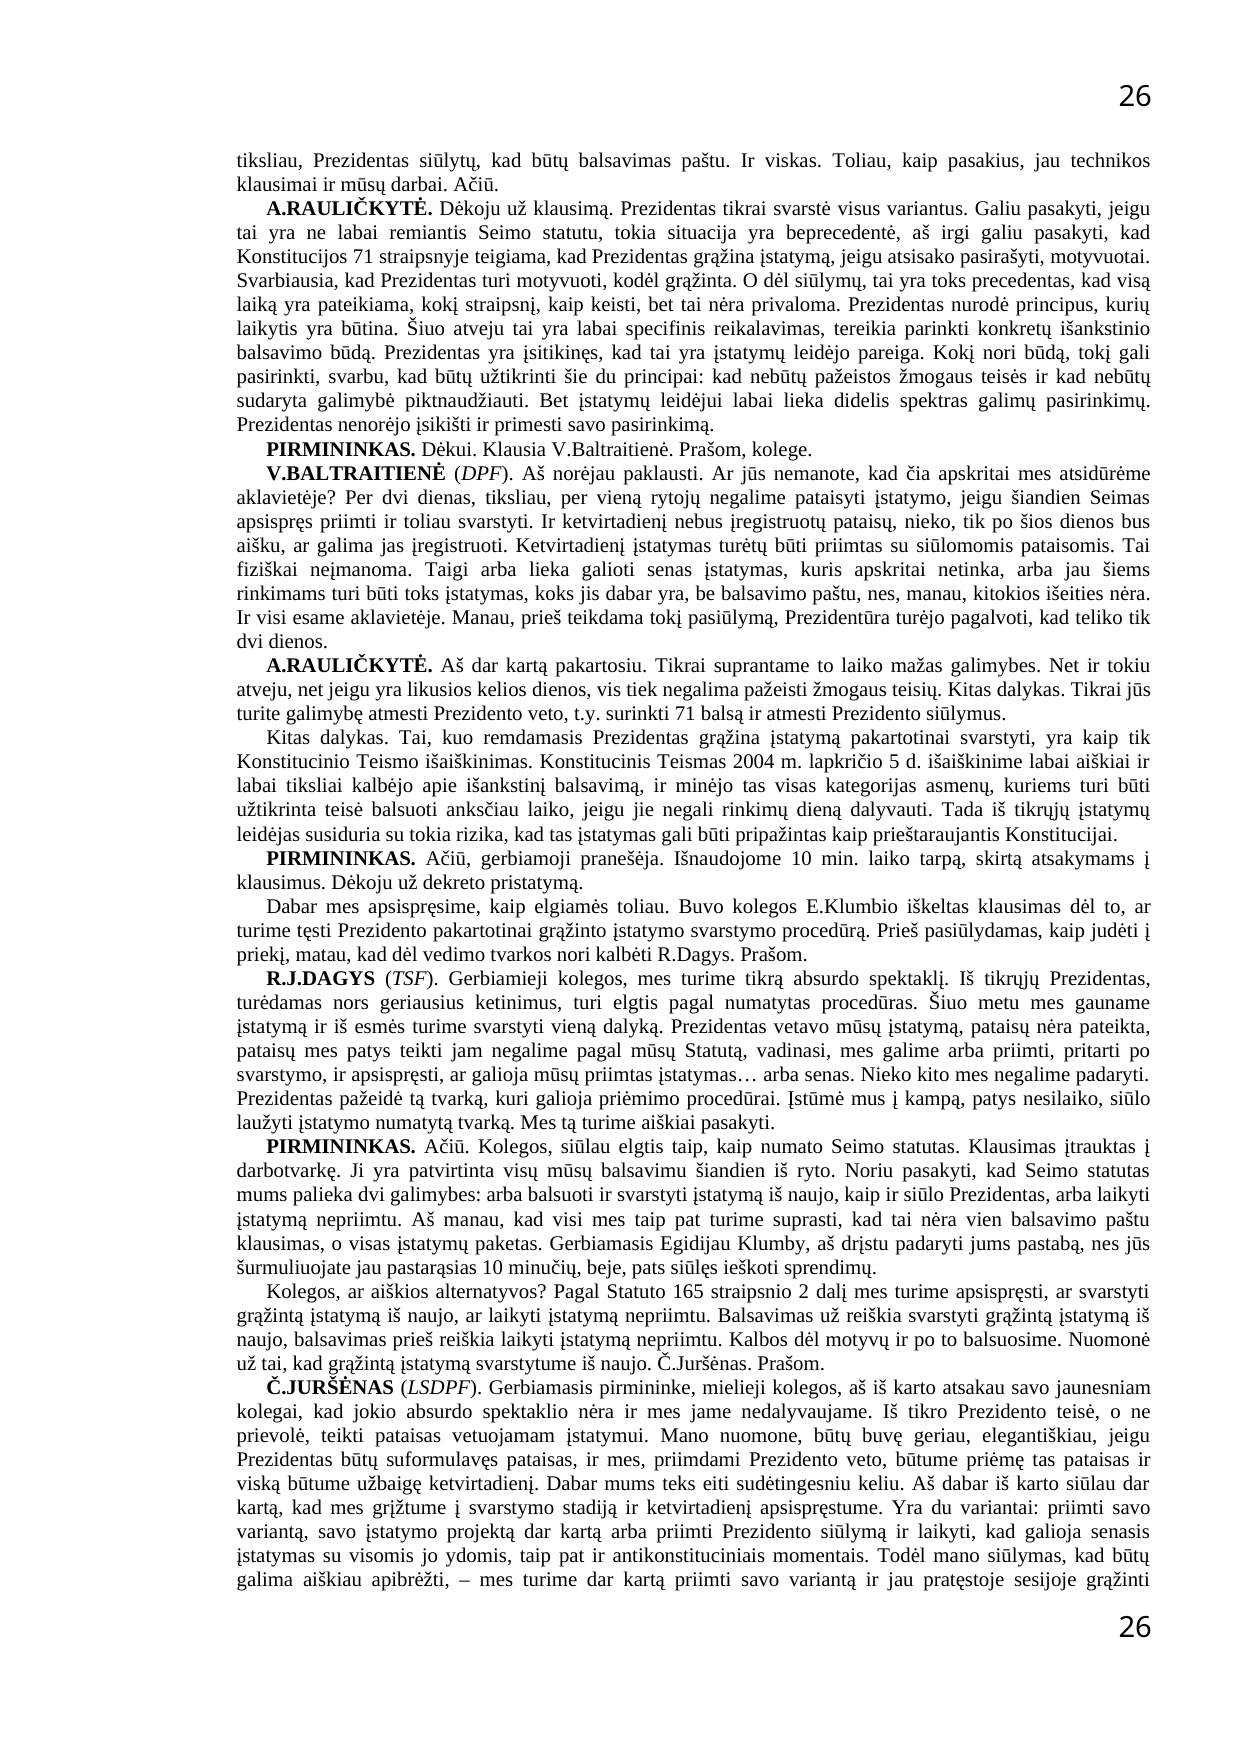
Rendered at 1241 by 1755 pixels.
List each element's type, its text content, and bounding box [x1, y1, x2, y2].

text R.J.DAGYS (TSF). Gerbiamieji kolegos, mes turime tikrą absurdo spektaklį. Iš tikrųjų Prezidentas, turėdamas nors geriausius ketinimus, turi elgtis pagal numatytas procedūras. Šiuo metu mes gauname įstatymą ir iš esmės turime svarstyti vieną dalyką. Prezidentas vetavo mūsų įstatymą, pataisų nėra pateikta, pataisų mes patys teikti jam negalime pagal mūsų Statutą, vadinasi, mes galime arba priimti, pritarti po svarstymo, ir apsispręsti, ar galioja mūsų priimtas įstatymas… arba senas. Nieko kito mes negalime padaryti. Prezidentas pažeidė tą tvarką, kuri galioja priėmimo procedūrai. Įstūmė mus į kampą, patys nesilaiko, siūlo laužyti įstatymo numatytą tvarką. Mes tą turime aiškiai pasakyti. [236, 966, 1152, 1134]
text A.RAULIČKYTĖ. Aš dar kartą pakartosiu. Tikrai suprantame to laiko mažas galimybes. Net ir tokiu atveju, net jeigu yra likusios kelios dienos, vis tiek negalima pažeisti žmogaus teisių. Kitas dalykas. Tikrai jūs turite galimybę atmesti Prezidento veto, t.y. surinkti 71 balsą ir atmesti Prezidento siūlymus. [236, 653, 1152, 725]
text PIRMININKAS. Ačiū, gerbiamoji pranešėja. Išnaudojome 10 min. laiko tarpą, skirtą atsakymams į klausimus. Dėkoju už dekreto pristatymą. [236, 846, 1152, 894]
text Dabar mes apsispręsime, kaip elgiamės toliau. Buvo kolegos E.Klumbio iškeltas klausimas dėl to, ar turime tęsti Prezidento pakartotinai grąžinto įstatymo svarstymo procedūrą. Prieš pasiūlydamas, kaip judėti į priekį, matau, kad dėl vedimo tvarkos nori kalbėti R.Dagys. Prašom. [236, 894, 1152, 966]
text Kitas dalykas. Tai, kuo remdamasis Prezidentas grąžina įstatymą pakartotinai svarstyti, yra kaip tik Konstitucinio Teismo išaiškinimas. Konstitucinis Teismas 2004 m. lapkričio 5 d. išaiškinime labai aiškiai ir labai tiksliai kalbėjo apie išankstinį balsavimą, ir minėjo tas visas kategorijas asmenų, kuriems turi būti užtikrinta teisė balsuoti anksčiau laiko, jeigu jie negali rinkimų dieną dalyvauti. Tada iš tikrųjų įstatymų leidėjas susiduria su tokia rizika, kad tas įstatymas gali būti pripažintas kaip prieštaraujantis Konstitucijai. [236, 725, 1152, 846]
text tiksliau, Prezidentas siūlytų, kad būtų balsavimas paštu. Ir viskas. Toliau, kaip pasakius, jau technikos klausimai ir mūsų darbai. Ačiū. [236, 148, 1152, 196]
text Kolegos, ar aiškios alternatyvos? Pagal Statuto 165 straipsnio 2 dalį mes turime apsispręsti, ar svarstyti grąžintą įstatymą iš naujo, ar laikyti įstatymą nepriimtu. Balsavimas už reiškia svarstyti grąžintą įstatymą iš naujo, balsavimas prieš reiškia laikyti įstatymą nepriimtu. Kalbos dėl motyvų ir po to balsuosime. Nuomonė už tai, kad grąžintą įstatymą svarstytume iš naujo. Č.Juršėnas. Prašom. [236, 1279, 1152, 1375]
text PIRMININKAS. Ačiū. Kolegos, siūlau elgtis taip, kaip numato Seimo statutas. Klausimas įtrauktas į darbotvarkę. Ji yra patvirtinta visų mūsų balsavimu šiandien iš ryto. Noriu pasakyti, kad Seimo statutas mums palieka dvi galimybes: arba balsuoti ir svarstyti įstatymą iš naujo, kaip ir siūlo Prezidentas, arba laikyti įstatymą nepriimtu. Aš manau, kad visi mes taip pat turime suprasti, kad tai nėra vien balsavimo paštu klausimas, o visas įstatymų paketas. Gerbiamasis Egidijau Klumby, aš drįstu padaryti jums pastabą, nes jūs šurmuliuojate jau pastarąsias 10 minučių, beje, pats siūlęs ieškoti sprendimų. [236, 1134, 1152, 1279]
text Č.JURŠĖNAS (LSDPF). Gerbiamasis pirmininke, mielieji kolegos, aš iš karto atsakau savo jaunesniam kolegai, kad jokio absurdo spektaklio nėra ir mes jame nedalyvaujame. Iš tikro Prezidento teisė, o ne prievolė, teikti pataisas vetuojamam įstatymui. Mano nuomone, būtų buvę geriau, elegantiškiau, jeigu Prezidentas būtų suformulavęs pataisas, ir mes, priimdami Prezidento veto, būtume priėmę tas pataisas ir viską būtume užbaigę ketvirtadienį. Dabar mums teks eiti sudėtingesniu keliu. Aš dabar iš karto siūlau dar kartą, kad mes grįžtume į svarstymo stadiją ir ketvirtadienį apsispręstume. Yra du variantai: priimti savo variantą, savo įstatymo projektą dar kartą arba priimti Prezidento siūlymą ir laikyti, kad galioja senasis įstatymas su visomis jo ydomis, taip pat ir antikonstituciniais momentais. Todėl mano siūlymas, kad būtų galima aiškiau apibrėžti, – mes turime dar kartą priimti savo variantą ir jau pratęstoje sesijoje grąžinti [236, 1375, 1152, 1591]
text A.RAULIČKYTĖ. Dėkoju už klausimą. Prezidentas tikrai svarstė visus variantus. Galiu pasakyti, jeigu tai yra ne labai remiantis Seimo statutu, tokia situacija yra beprecedentė, aš irgi galiu pasakyti, kad Konstitucijos 71 straipsnyje teigiama, kad Prezidentas grąžina įstatymą, jeigu atsisako pasirašyti, motyvuotai. Svarbiausia, kad Prezidentas turi motyvuoti, kodėl grąžinta. O dėl siūlymų, tai yra toks precedentas, kad visą laiką yra pateikiama, kokį straipsnį, kaip keisti, bet tai nėra privaloma. Prezidentas nurodė principus, kurių laikytis yra būtina. Šiuo atveju tai yra labai specifinis reikalavimas, tereikia parinkti konkretų išankstinio balsavimo būdą. Prezidentas yra įsitikinęs, kad tai yra įstatymų leidėjo pareiga. Kokį nori būdą, tokį gali pasirinkti, svarbu, kad būtų užtikrinti šie du principai: kad nebūtų pažeistos žmogaus teisės ir kad nebūtų sudaryta galimybė piktnaudžiauti. Bet įstatymų leidėjui labai lieka didelis spektras galimų pasirinkimų. Prezidentas nenorėjo įsikišti ir primesti savo pasirinkimą. [236, 196, 1152, 436]
text PIRMININKAS. Dėkui. Klausia V.Baltraitienė. Prašom, kolege. [236, 436, 1152, 461]
text V.BALTRAITIENĖ (DPF). Aš norėjau paklausti. Ar jūs nemanote, kad čia apskritai mes atsidūrėme aklavietėje? Per dvi dienas, tiksliau, per vieną rytojų negalime pataisyti įstatymo, jeigu šiandien Seimas apsispręs priimti ir toliau svarstyti. Ir ketvirtadienį nebus įregistruotų pataisų, nieko, tik po šios dienos bus aišku, ar galima jas įregistruoti. Ketvirtadienį įstatymas turėtų būti priimtas su siūlomomis pataisomis. Tai fiziškai neįmanoma. Taigi arba lieka galioti senas įstatymas, kuris apskritai netinka, arba jau šiems rinkimams turi būti toks įstatymas, koks jis dabar yra, be balsavimo paštu, nes, manau, kitokios išeities nėra. Ir visi esame aklavietėje. Manau, prieš teikdama tokį pasiūlymą, Prezidentūra turėjo pagalvoti, kad teliko tik dvi dienos. [236, 461, 1152, 653]
